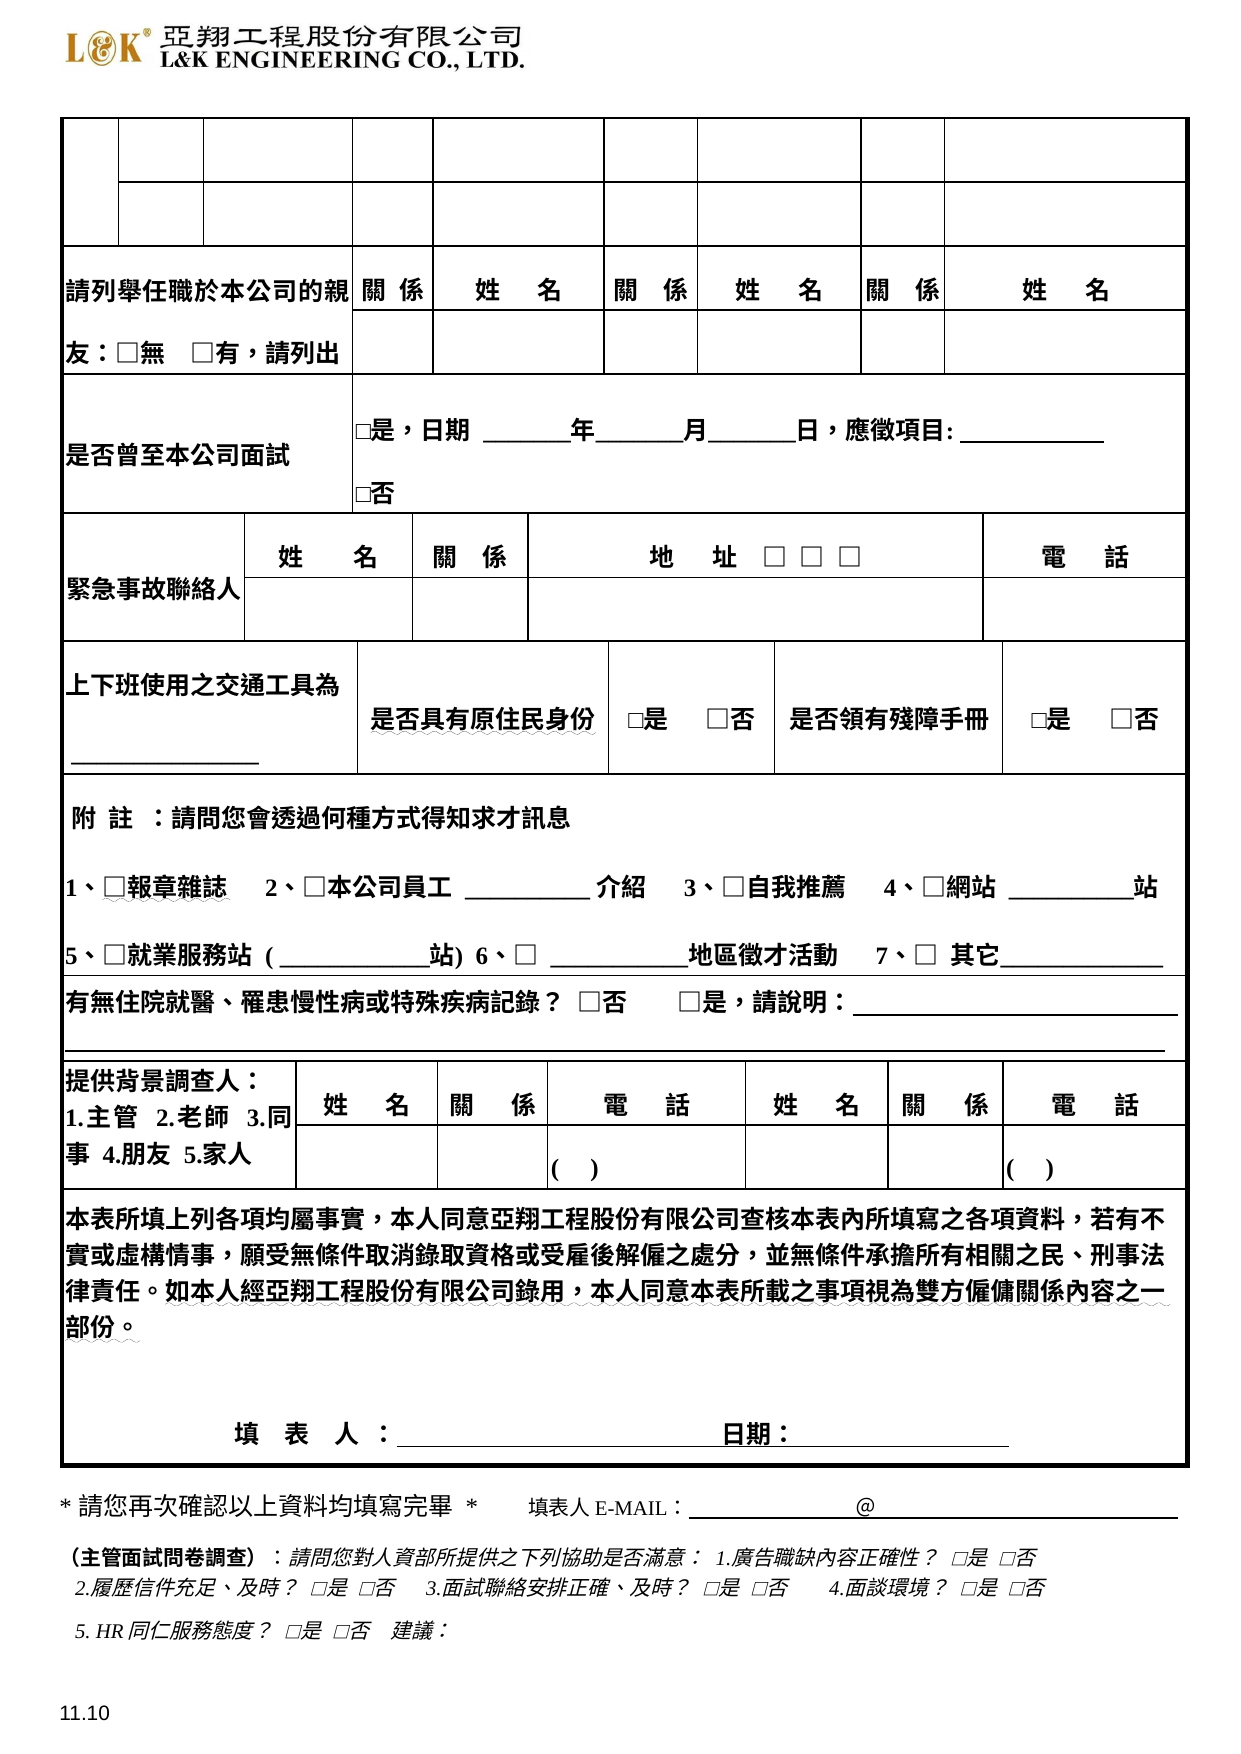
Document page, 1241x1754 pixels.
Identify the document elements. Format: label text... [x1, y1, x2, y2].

table_cell 姓 名 [746, 1062, 887, 1124]
table_cell [64, 119, 118, 245]
table_cell [862, 119, 944, 181]
table_cell □是，日期 _______年_______月_______日，應徵項目: □否 [353, 375, 1185, 512]
table_cell [438, 1126, 547, 1188]
table_cell [698, 119, 860, 181]
table_cell 關 係 [605, 247, 697, 309]
table_cell 姓 名 [945, 247, 1185, 309]
table_cell [945, 311, 1185, 373]
table_cell 關 係 [862, 247, 944, 309]
table_cell 姓 名 [297, 1062, 437, 1124]
table_cell [698, 183, 860, 245]
table_cell [862, 311, 944, 373]
table_cell 關 係 [438, 1062, 547, 1124]
table_cell □是 □否 [1003, 642, 1185, 773]
table_cell [119, 119, 203, 181]
text 2.履歷信件充足、及時？ □是 □否 3.面試聯絡安排正確、及時？ □是 □否 4.面談環境？ □是 □否 [0, 1572, 1181, 1602]
table_cell 本表所填上列各項均屬事實，本人同意亞翔工程股份有限公司查核本表內所填寫之各項資料，若有不實或虛構情事，願受無條件取消錄取資格或受雇後解僱之處分，並無條件承擔所有相關之民、刑事法律責任。如本人經亞翔工程股份有限公司錄用，本人同意本表所載之事項視為雙方僱傭關係內容之一部份。 填 表 人 ： 日期： [64, 1190, 1185, 1463]
table_cell 關 係 [889, 1062, 1002, 1124]
table_cell 是否曾至本公司面試 [64, 375, 352, 512]
table_cell 請列舉任職於本公司的親友：□無 □有，請列出 [64, 247, 352, 373]
table_cell [746, 1126, 887, 1188]
table_cell 緊急事故聯絡人 [64, 514, 244, 640]
text 5. HR同仁服務態度？ □是 □否 建議： [0, 1614, 1181, 1644]
table_cell 是否領有殘障手冊 [775, 642, 1002, 773]
table_cell 電 話 [984, 514, 1185, 576]
table_cell 有無住院就醫、罹患慢性病或特殊疾病記錄？ □否 □是，請說明： [64, 976, 1185, 1060]
table_cell [889, 1126, 1002, 1188]
table_cell 關 係 [353, 247, 432, 309]
text * 請您再次確認以上資料均填寫完畢 * 填表人E-MAIL： ＠ [59, 1486, 1181, 1523]
table_cell 是否具有原住民身份 [358, 642, 608, 773]
table_cell 電 話 [548, 1062, 745, 1124]
table_cell [204, 183, 352, 245]
table_cell 關 係 [413, 514, 527, 576]
table_cell [119, 183, 203, 245]
table_cell [353, 311, 432, 373]
table_cell [353, 183, 432, 245]
table_cell [605, 119, 697, 181]
table_cell 提供背景調查人： 1.主管 2.老師 3.同事 4.朋友 5.家人 [64, 1062, 295, 1188]
table_cell 上下班使用之交通工具為 _______________ [64, 642, 357, 773]
table_cell [297, 1126, 437, 1188]
table_cell [698, 311, 860, 373]
table_cell □是 □否 [609, 642, 774, 773]
table_cell [413, 578, 527, 640]
table_cell 電 話 [1004, 1062, 1185, 1124]
table_cell [945, 183, 1185, 245]
table_cell [204, 119, 352, 181]
table_cell [245, 578, 412, 640]
text （主管面試問卷調查）：請問您對人資部所提供之下列協助是否滿意： 1.廣告職缺內容正確性？ □是 □否 [59, 1541, 1181, 1572]
table_cell [605, 183, 697, 245]
table_cell [529, 578, 982, 640]
table_cell [862, 183, 944, 245]
table_cell [605, 311, 697, 373]
table_cell ( ) [1004, 1126, 1185, 1188]
table_cell 姓 名 [434, 247, 603, 309]
table_cell 姓 名 [698, 247, 860, 309]
table_cell ( ) [548, 1126, 745, 1188]
table_cell 附 註 ：請問您會透過何種方式得知求才訊息 1、□報章雜誌 2、□本公司員工 __________ 介紹 3、□自我推薦 4、□網站 __________站 5、□就業服務站 ( ____________站) 6、□ ___________地區徵才活動 7、□ 其它_____________ [64, 775, 1185, 975]
table_cell [984, 578, 1185, 640]
table_cell [945, 119, 1185, 181]
table_cell [434, 311, 603, 373]
table_cell 地 址 □ □ □ [529, 514, 982, 576]
table_cell [434, 119, 603, 181]
table_cell [434, 183, 603, 245]
table_cell [353, 119, 432, 181]
table_cell 姓 名 [245, 514, 412, 576]
